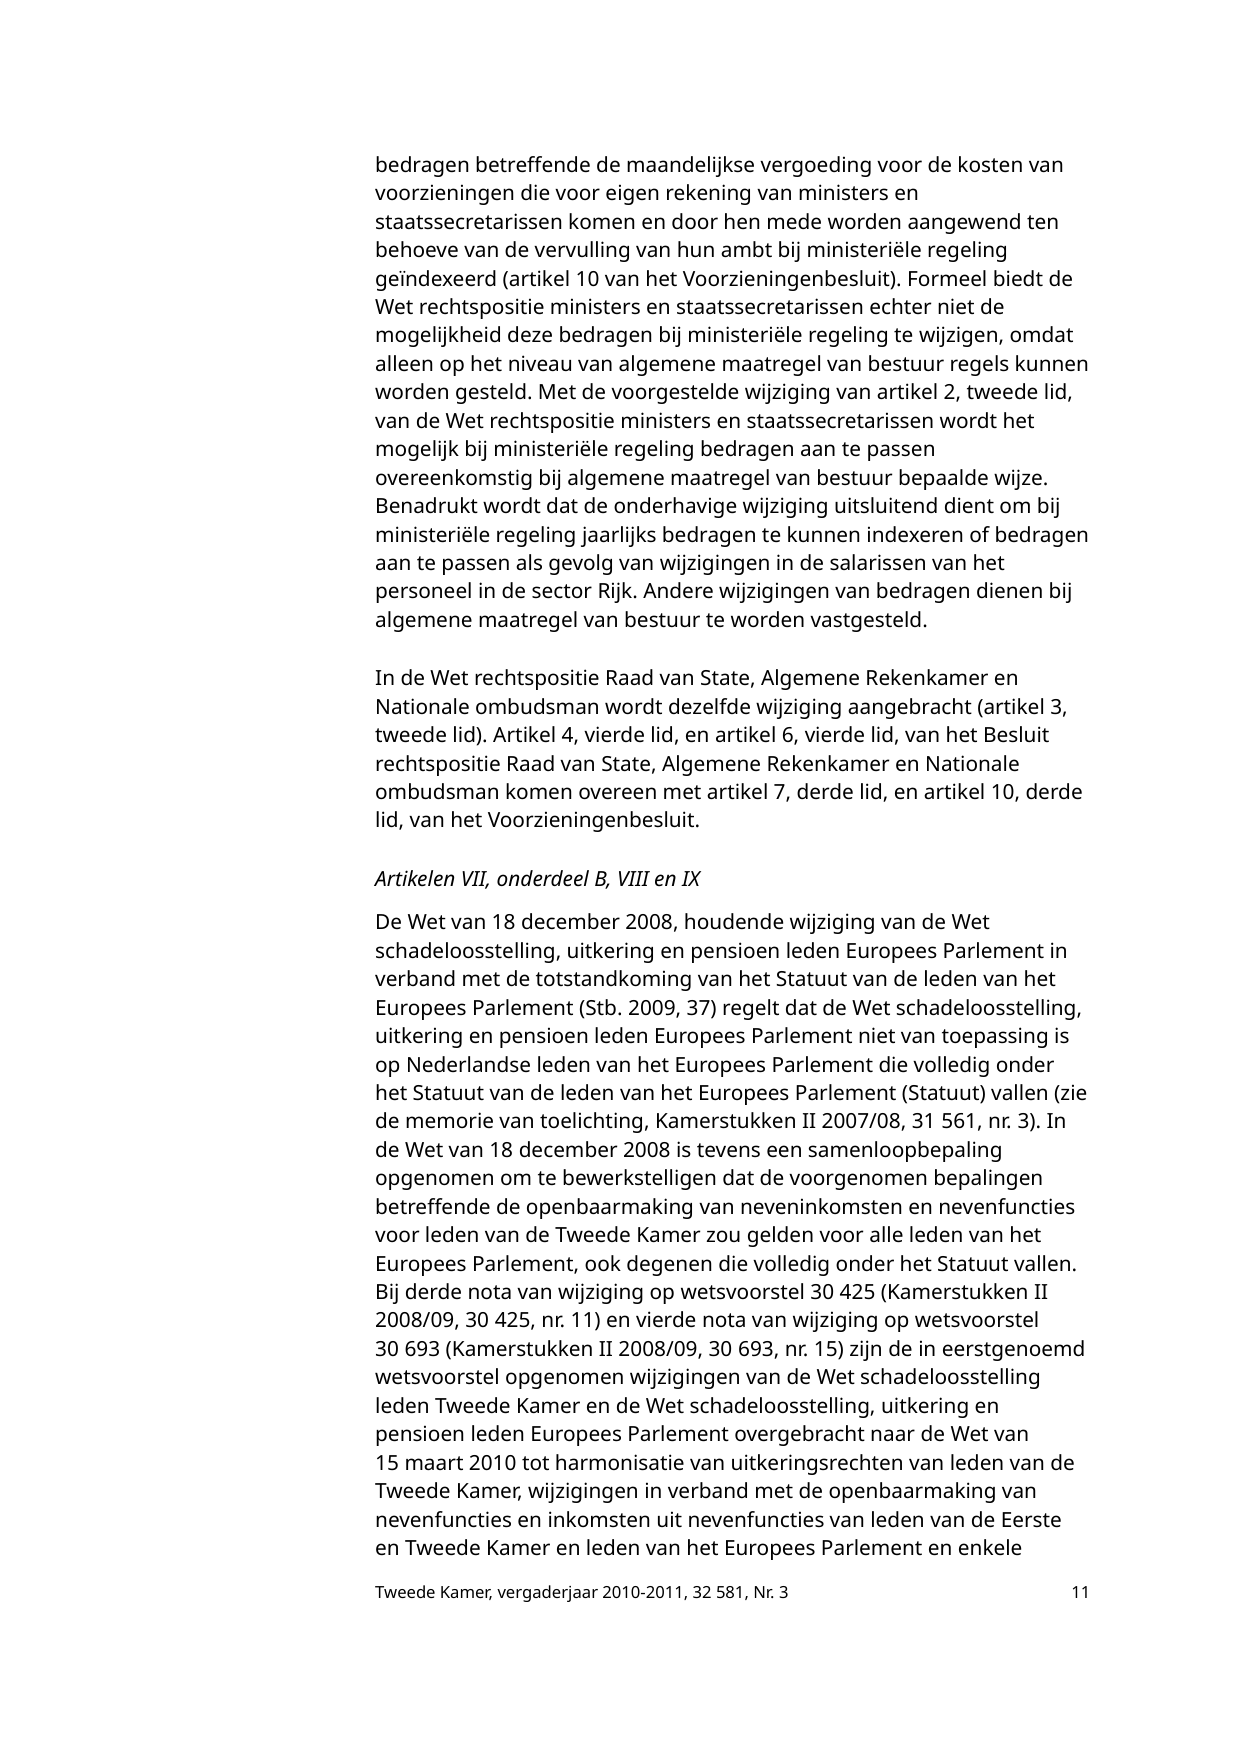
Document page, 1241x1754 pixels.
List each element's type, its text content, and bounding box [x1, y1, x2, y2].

text Artikelen VII, onderdeel B, VIII en IX [375, 864, 1090, 892]
text De Wet van 18 december 2008, houdende wijziging van de Wet schadeloosstelling, uitkering en pensioen leden Europees Parlement in verband met de totstandkoming van het Statuut van de leden van het Europees Parlement (Stb. 2009, 37) regelt dat de Wet schadeloosstelling, uitkering en pensioen leden Europees Parlement niet van toepassing is op Nederlandse leden van het Europees Parlement die volledig onder het Statuut van de leden van het Europees Parlement (Statuut) vallen (zie de memorie van toelichting, Kamerstukken II 2007/08, 31 561, nr. 3). In de Wet van 18 december 2008 is tevens een samenloopbepaling opgenomen om te bewerkstelligen dat de voorgenomen bepalingen betreffende de openbaarmaking van neveninkomsten en nevenfuncties voor leden van de Tweede Kamer zou gelden voor alle leden van het Europees Parlement, ook degenen die volledig onder het Statuut vallen. Bij derde nota van wijziging op wetsvoorstel 30 425 (Kamerstukken II 2008/09, 30 425, nr. 11) en vierde nota van wijziging op wetsvoorstel 30 693 (Kamerstukken II 2008/09, 30 693, nr. 15) zijn de in eerstgenoemd wetsvoorstel opgenomen wijzigingen van de Wet schadeloosstelling leden Tweede Kamer en de Wet schadeloosstelling, uitkering en pensioen leden Europees Parlement overgebracht naar de Wet van 15 maart 2010 tot harmonisatie van uitkeringsrechten van leden van de Tweede Kamer, wijzigingen in verband met de openbaarmaking van nevenfuncties en inkomsten uit nevenfuncties van leden van de Eerste en Tweede Kamer en leden van het Europees Parlement en enkele [375, 907, 1090, 1562]
text bedragen betreffende de maandelijkse vergoeding voor de kosten van voorzieningen die voor eigen rekening van ministers en staatssecretarissen komen en door hen mede worden aangewend ten behoeve van de vervulling van hun ambt bij ministeriële regeling geïndexeerd (artikel 10 van het Voorzieningenbesluit). Formeel biedt de Wet rechtspositie ministers en staatssecretarissen echter niet de mogelijkheid deze bedragen bij ministeriële regeling te wijzigen, omdat alleen op het niveau van algemene maatregel van bestuur regels kunnen worden gesteld. Met de voorgestelde wijziging van artikel 2, tweede lid, van de Wet rechtspositie ministers en staatssecretarissen wordt het mogelijk bij ministeriële regeling bedragen aan te passen overeenkomstig bij algemene maatregel van bestuur bepaalde wijze. Benadrukt wordt dat de onderhavige wijziging uitsluitend dient om bij ministeriële regeling jaarlijks bedragen te kunnen indexeren of bedragen aan te passen als gevolg van wijzigingen in de salarissen van het personeel in de sector Rijk. Andere wijzigingen van bedragen dienen bij algemene maatregel van bestuur te worden vastgesteld. [375, 150, 1090, 633]
text In de Wet rechtspositie Raad van State, Algemene Rekenkamer en Nationale ombudsman wordt dezelfde wijziging aangebracht (artikel 3, tweede lid). Artikel 4, vierde lid, en artikel 6, vierde lid, van het Besluit rechtspositie Raad van State, Algemene Rekenkamer en Nationale ombudsman komen overeen met artikel 7, derde lid, en artikel 10, derde lid, van het Voorzieningenbesluit. [375, 663, 1090, 834]
